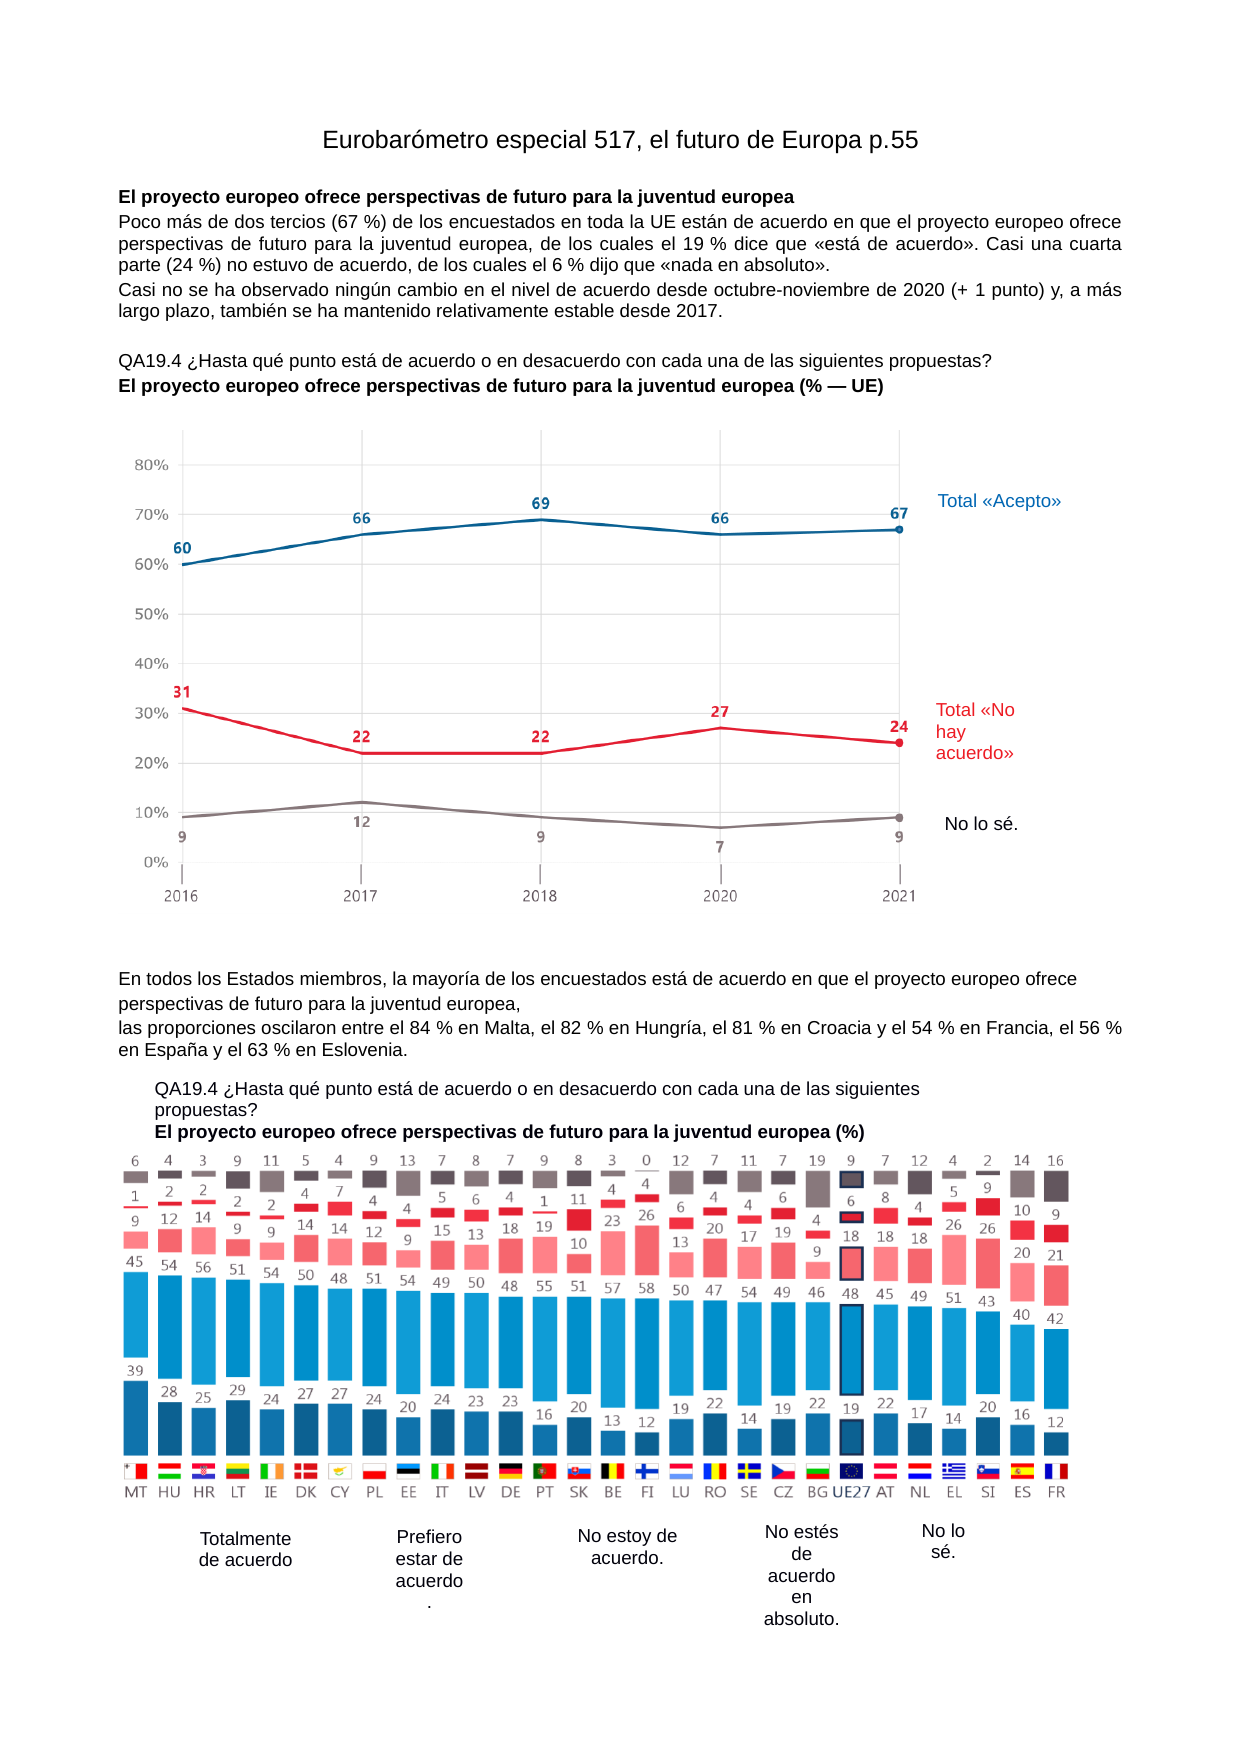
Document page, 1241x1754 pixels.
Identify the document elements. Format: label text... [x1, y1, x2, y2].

text las proporciones oscilaron entre el 84 % en Malta, el 82 % en Hungría, el 81 % en Croacia y el 54 % en Francia, el 56 % en España y el 63 % en Eslovenia. [118, 1017, 1122, 1060]
picture [118, 1149, 1084, 1501]
text En todos los Estados miembros, la mayoría de los encuestados está de acuerdo en que el proyecto europeo ofrece [118, 967, 1122, 989]
text Poco más de dos tercios (67 %) de los encuestados en toda la UE están de acuerdo en que el proyecto europeo ofrece perspectivas de futuro para la juventud europea, de los cuales el 19 % dice que «está de acuerdo». Casi una cuarta parte (24 %) no estuvo de acuerdo, de los cuales el 6 % dijo que «nada en absoluto». [118, 211, 1122, 276]
text QA19.4 ¿Hasta qué punto está de acuerdo o en desacuerdo con cada una de las siguientes propuestas? [118, 350, 1122, 371]
text Casi no se ha observado ningún cambio en el nivel de acuerdo desde octubre-noviembre de 2020 (+ 1 punto) y, a más largo plazo, también se ha mantenido relativamente estable desde 2017. [118, 279, 1122, 322]
picture [118, 430, 920, 915]
text El proyecto europeo ofrece perspectivas de futuro para la juventud europea (% — UE) [118, 375, 1122, 396]
text perspectivas de futuro para la juventud europea, [118, 992, 1122, 1014]
text El proyecto europeo ofrece perspectivas de futuro para la juventud europea [118, 186, 1122, 208]
